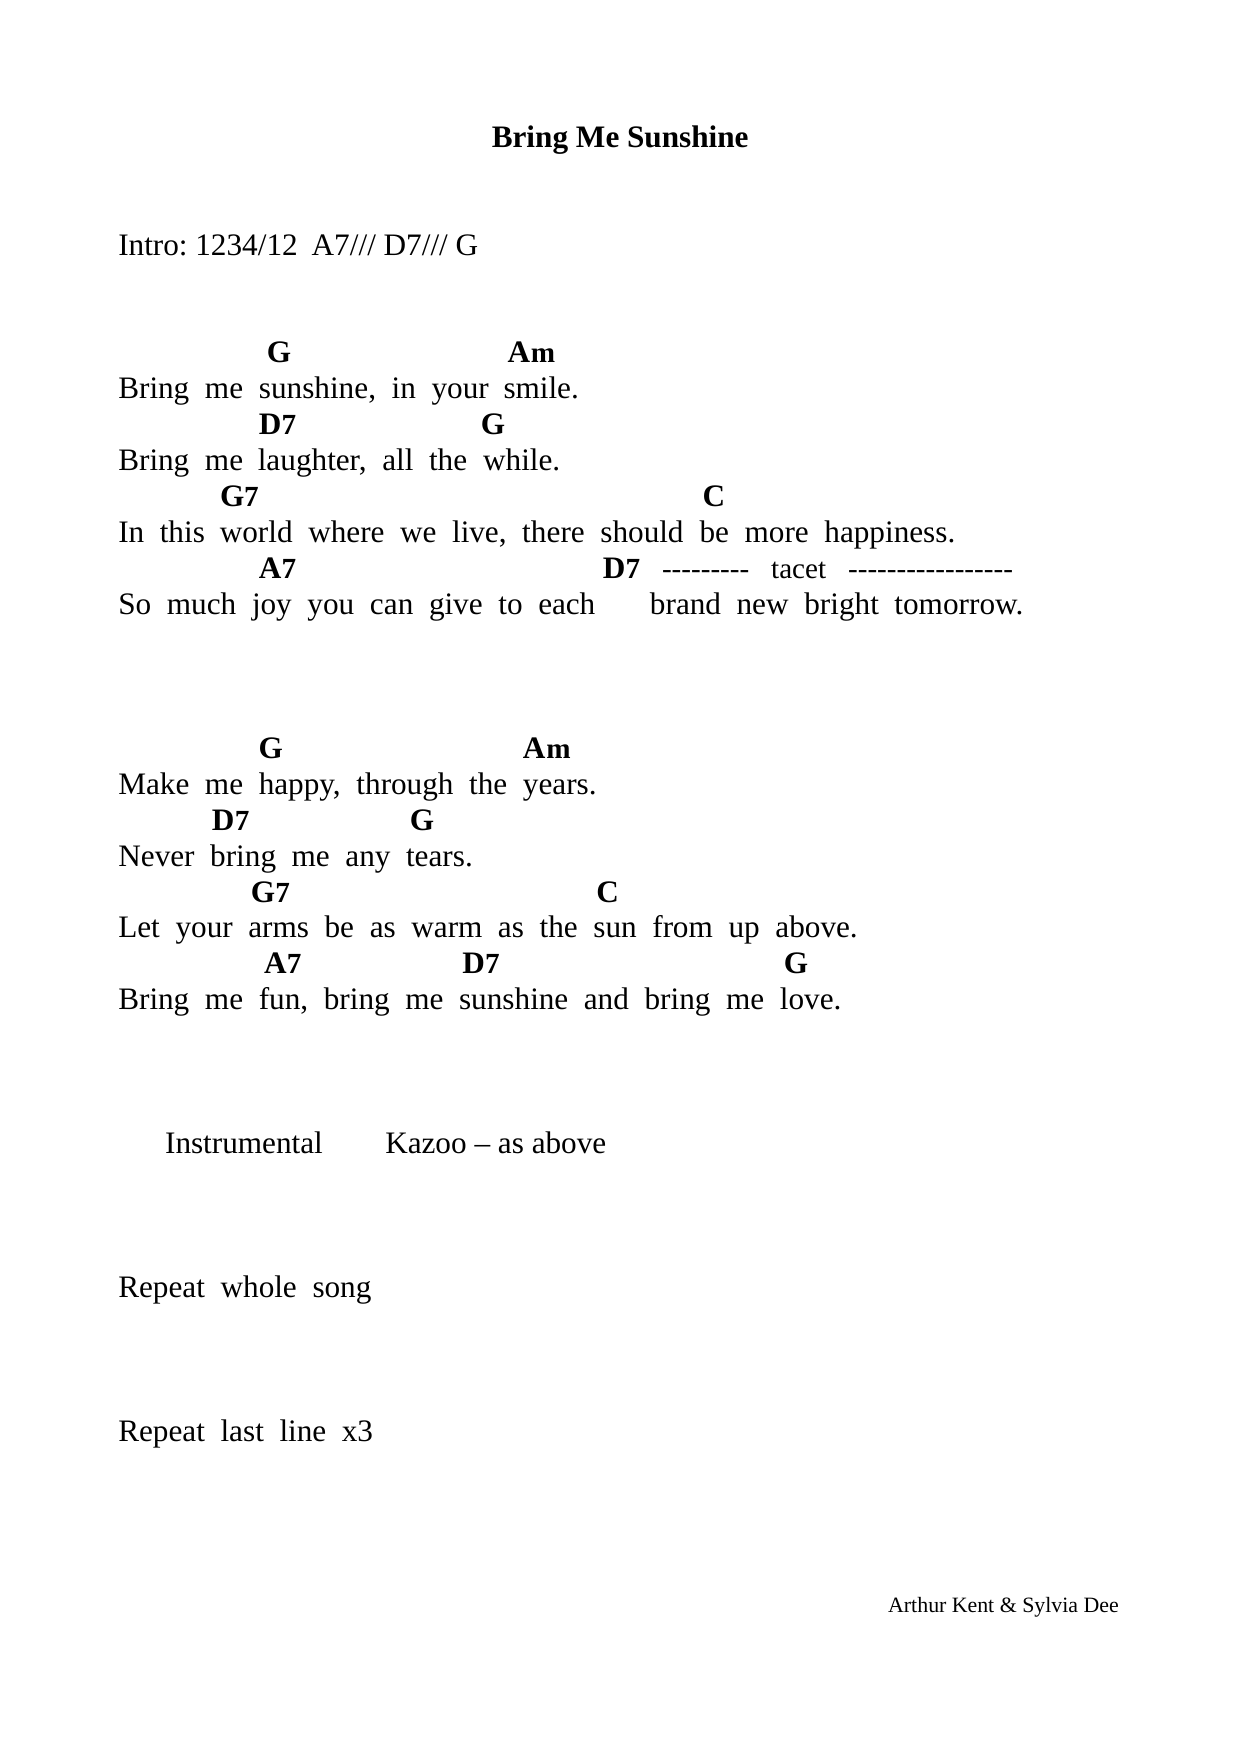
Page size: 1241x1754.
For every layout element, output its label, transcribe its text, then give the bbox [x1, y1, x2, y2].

text G7 C [118, 477, 1122, 513]
text A7 D7 G [118, 945, 1122, 981]
text Never bring me any tears. [118, 837, 1122, 873]
text Repeat last line x3 [118, 1412, 1122, 1448]
text In this world where we live, there should be more happiness. [118, 513, 1122, 549]
text A7 D7 --------- tacet ----------------- [118, 549, 1122, 585]
text Bring me fun, bring me sunshine and bring me love. [118, 981, 1122, 1017]
text D7 G [118, 801, 1122, 837]
text Bring me sunshine, in your smile. [118, 370, 1122, 406]
text Repeat whole song [118, 1268, 1122, 1304]
text D7 G [118, 406, 1122, 442]
text Instrumental Kazoo – as above [118, 1124, 1122, 1160]
text Make me happy, through the years. [118, 765, 1122, 801]
text G7 C [118, 873, 1122, 909]
text Intro: 1234/12 A7/// D7/// G [118, 226, 1122, 262]
text G Am [118, 729, 1122, 765]
text Arthur Kent & Sylvia Dee [118, 1592, 1122, 1617]
text Bring Me Sunshine [118, 118, 1122, 154]
text So much joy you can give to each brand new bright tomorrow. [118, 585, 1122, 621]
text Let your arms be as warm as the sun from up above. [118, 909, 1122, 945]
text G Am [118, 334, 1122, 370]
text Bring me laughter, all the while. [118, 442, 1122, 477]
